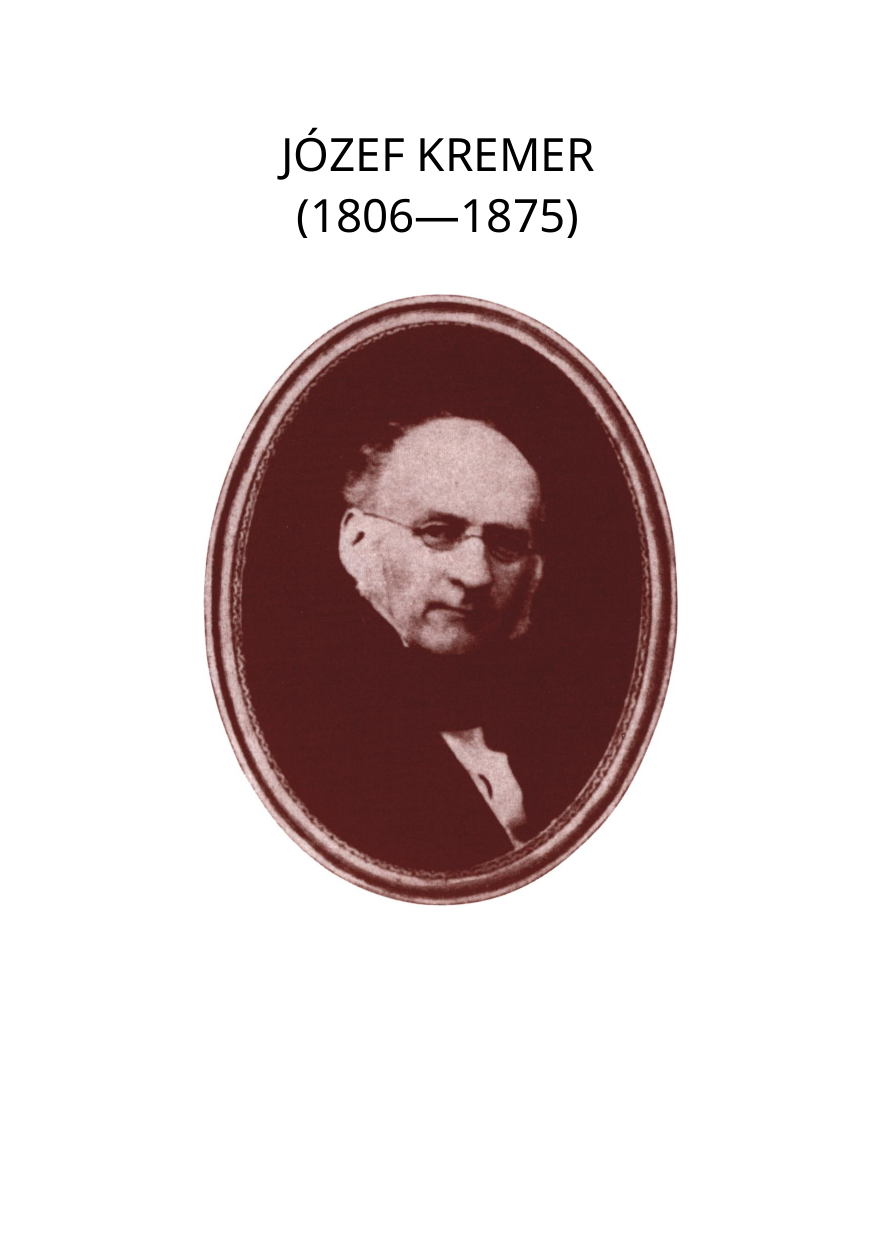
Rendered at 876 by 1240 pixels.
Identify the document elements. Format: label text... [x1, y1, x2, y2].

text (1806—1875) [65, 184, 811, 238]
picture [202, 294, 678, 907]
text JÓZEF KREMER [65, 122, 811, 184]
